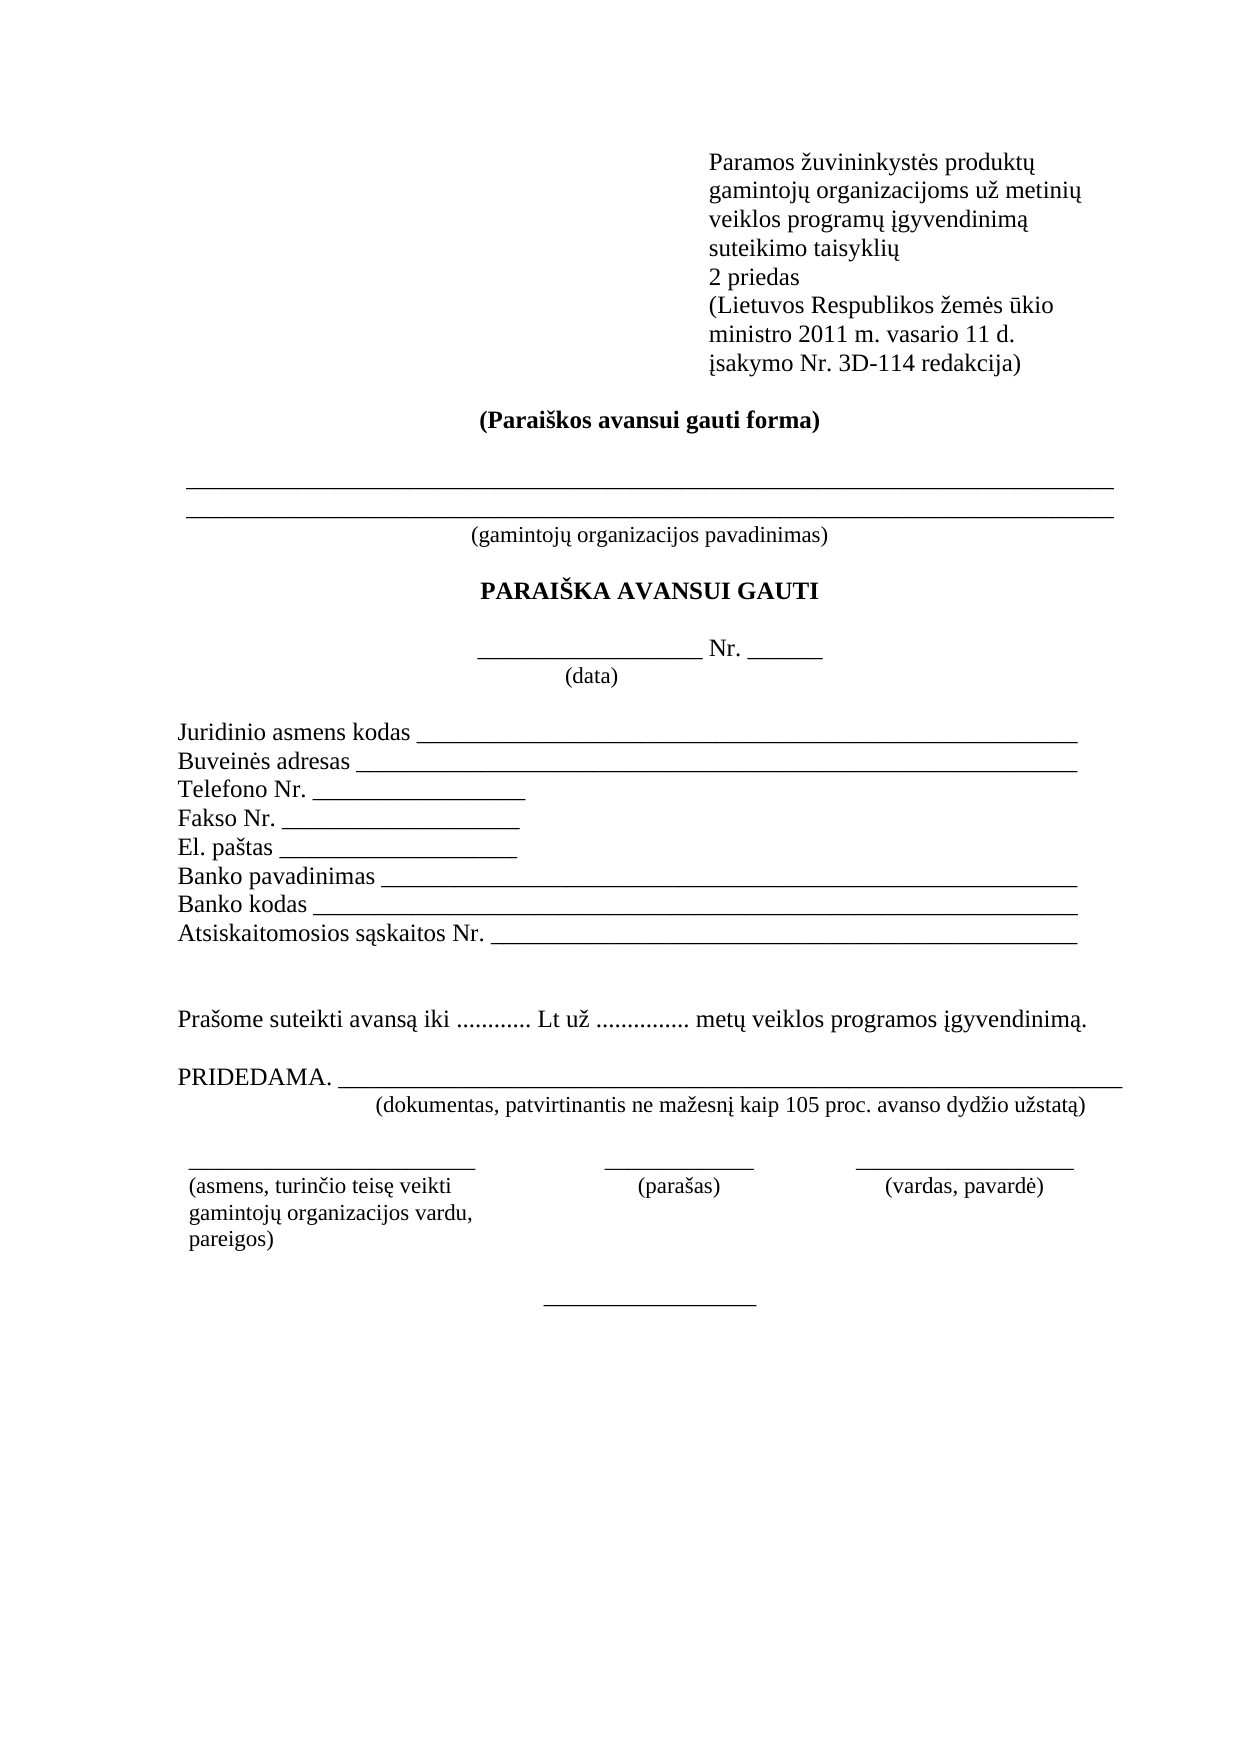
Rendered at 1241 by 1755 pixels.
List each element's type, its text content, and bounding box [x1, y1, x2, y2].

table_header _________________________ (asmens, turinčio teisę veikti gamintojų organizacijos vardu, pareigos) [177, 1146, 551, 1251]
text PARAIŠKA AVANSUI GAUTI [177, 576, 1122, 604]
table_header ___________________ (vardas, pavardė) [807, 1146, 1122, 1251]
text (Paraiškos avansui gauti forma) [177, 406, 1122, 434]
text Banko pavadinimas [177, 861, 1122, 889]
text (data) [565, 662, 1122, 688]
text Telefono Nr. _________________ [177, 774, 1122, 803]
text (gamintojų organizacijos pavadinimas) [177, 521, 1122, 547]
text Fakso Nr. ___________________ [177, 803, 1122, 832]
text (dokumentas, patvirtinantis ne mažesnį kaip 105 proc. avanso dydžio užstatą) [340, 1091, 1122, 1117]
text _________________ [177, 1280, 1122, 1309]
text Pridedama. [177, 1062, 1122, 1091]
text (Lietuvos Respublikos žemės ūkio [177, 291, 1122, 319]
text įsakymo Nr. 3D-114 redakcija) [177, 348, 1122, 377]
text gamintojų organizacijoms už metinių [177, 176, 1122, 204]
text 2 priedas [177, 262, 1122, 291]
text Prašome suteikti avansą iki ............ Lt už ............... metų veiklos programos įgyvendinimą. [177, 1004, 1122, 1033]
table_header _____________ (parašas) [551, 1146, 807, 1251]
text Buveinės adresas [177, 746, 1122, 774]
text suteikimo taisyklių [177, 233, 1122, 262]
text veiklos programų įgyvendinimą [177, 204, 1122, 233]
text Atsiskaitomosios sąskaitos Nr. [177, 918, 1122, 947]
text _ [177, 463, 1122, 492]
text Juridinio asmens kodas [177, 717, 1122, 746]
text Banko kodas [177, 889, 1122, 918]
text __________________ Nr. ______ [177, 633, 1122, 662]
text _ [177, 492, 1122, 521]
text ministro 2011 m. vasario 11 d. [177, 319, 1122, 348]
text Paramos žuvininkystės produktų [177, 147, 1122, 176]
text El. paštas ___________________ [177, 832, 1122, 861]
